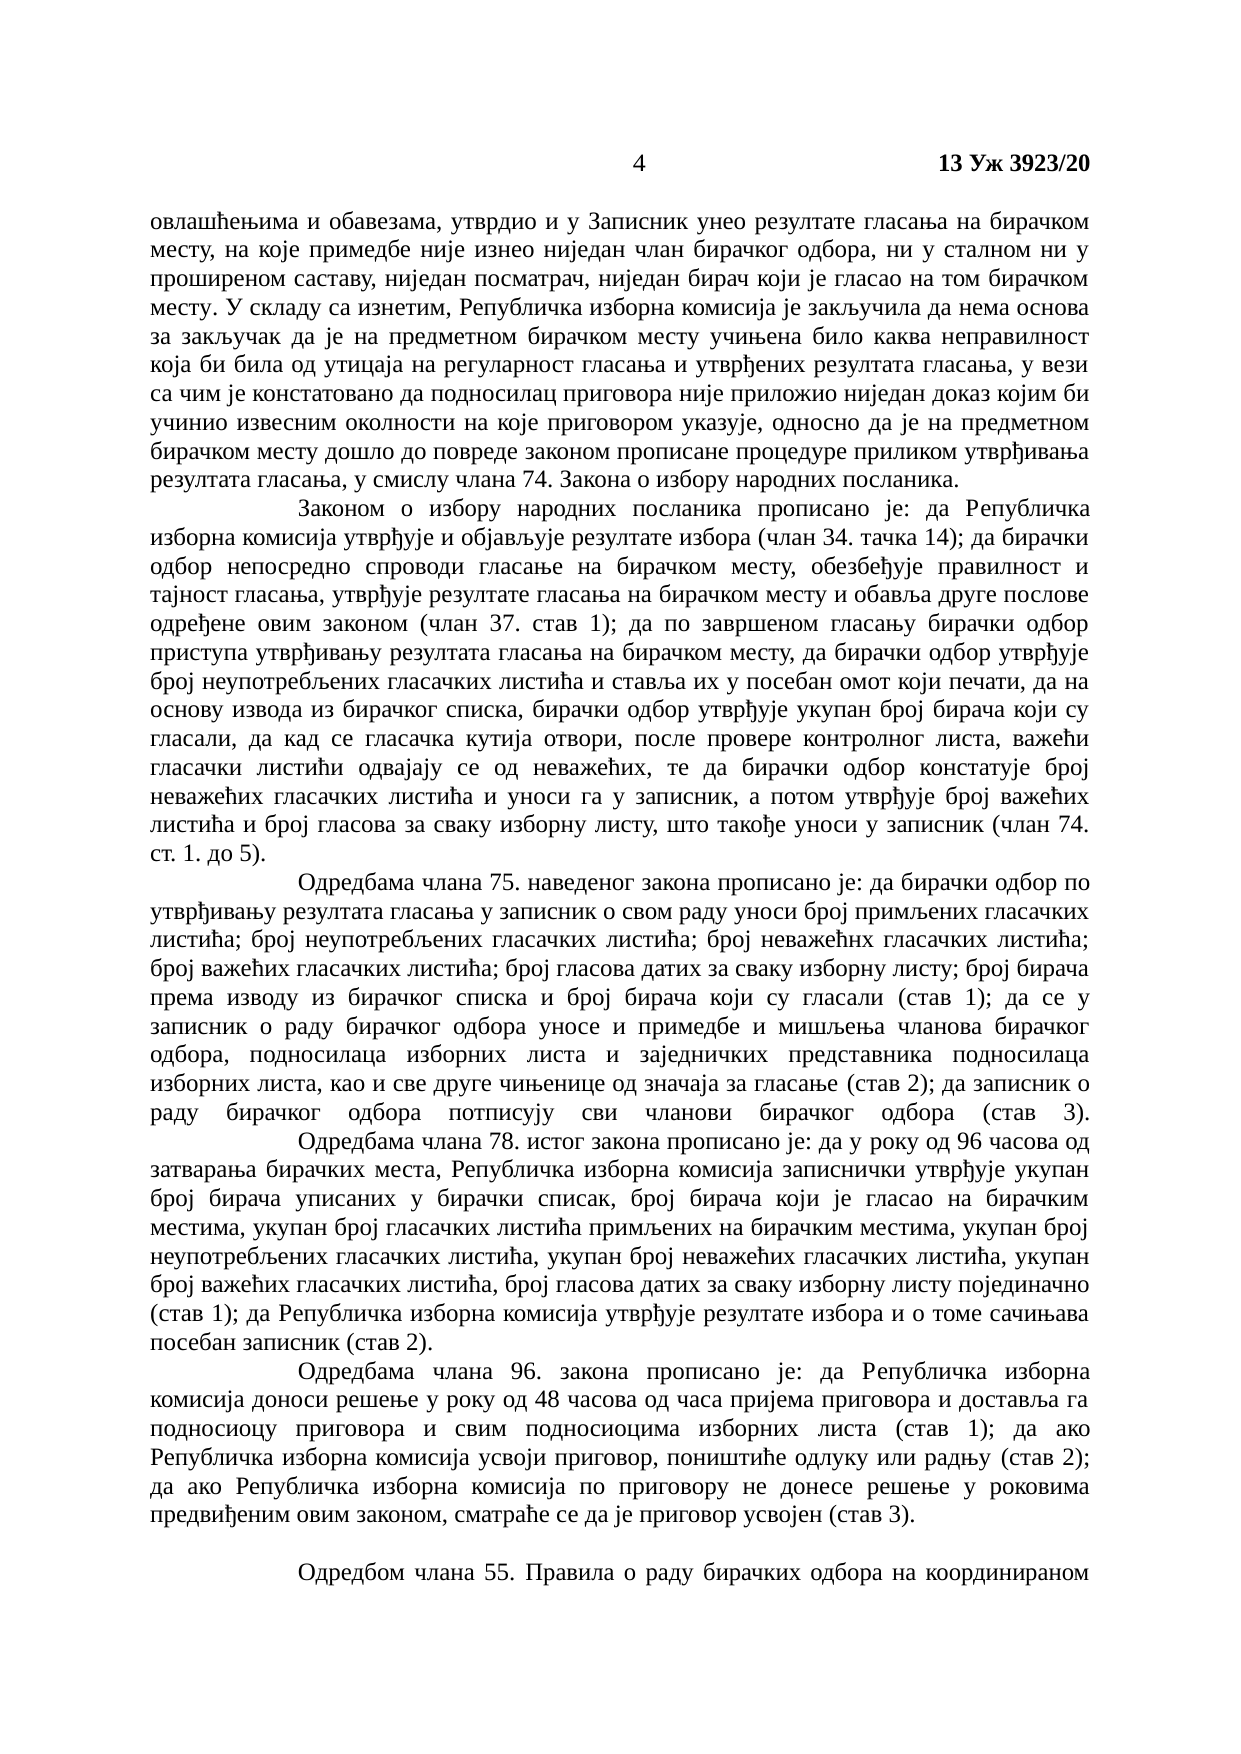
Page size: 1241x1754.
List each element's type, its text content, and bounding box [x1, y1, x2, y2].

text Одредбама члана 96. закона прописано је: да Републичка изборна комисија доноси решење у року од 48 часова од часа пријема приговора и доставља га подносиоцу приговора и свим подносиоцима изборних листа (став 1); да ако Републичка изборна комисија усвоји приговор, поништиће одлуку или радњу (став 2); да ако Републичка изборна комисија по приговору не донесе решење у роковима предвиђеним овим законом, сматраће се да је приговор усвојен (став 3). [150, 1356, 1090, 1528]
text овлашћењима и обавезама, утврдио и у Записник унео резултате гласања на бирачком месту, на које примедбе није изнео ниједан члан бирачког одбора, ни у сталном ни у проширеном саставу, ниједан посматрач, ниједан бирач који је гласао на том бирачком месту. У складу са изнетим, Републичка изборна комисија је закључила да нема основа за закључак да је на предметном бирачком месту учињена било каква неправилност која би била од утицаја на регуларност гласања и утврђених резултата гласања, у вези са чим је констатовано да подносилац приговора није приложио ниједан доказ којим би учинио извесним околности на које приговором указује, односно да је на предметном бирачком месту дошло до повреде законом прописане процедуре приликом утврђивања резултата гласања, у смислу члана 74. Закона о избору народних посланика. [150, 206, 1090, 493]
text Одредбом члана 55. Правила о раду бирачких одбора на координираном [150, 1557, 1090, 1586]
text Законом о избору народних посланика прописано је: да Републичка изборна комисија утврђује и објављује резултате избора (члан 34. тачка 14); да бирачки одбор непосредно спроводи гласање на бирачком месту, обезбеђује правилност и тајност гласања, утврђује резултате гласања на бирачком месту и обавља друге послове одређене овим законом (члан 37. став 1); да по завршеном гласању бирачки одбор приступа утврђивању резултата гласања на бирачком месту, да бирачки одбор утврђује број неупотребљених гласачких листића и ставља их у посебан омот који печати, да на основу извода из бирачког списка, бирачки одбор утврђује укупан број бирача који су гласали, да кад се гласачка кутија отвори, после провере контролног листа, важећи гласачки листићи одвајају се од неважећих, те да бирачки одбор констатује број неважећих гласачких листића и уноси га у записник, а потом утврђује број важећих листића и број гласова за сваку изборну листу, што такође уноси у записник (члан 74. ст. 1. до 5). [150, 493, 1090, 867]
text Одредбама члана 75. наведеног закона прописано је: да бирачки одбор по утврђивању резултата гласања у записник о свом раду уноси број примљених гласачких листића; број неупотребљених гласачких листића; број неважећнх гласачких листића; број важећих гласачких листића; број гласова датих за сваку изборну листу; број бирача према изводу из бирачког списка и број бирача који су гласали (став 1); да се у записник о раду бирачког одбора уносе и примедбе и мишљења чланова бирачког одбора, подносилаца изборних листа и заједничких представника подносилаца изборних листа, као и све друге чињенице од значаја за гласање (став 2); да записник о раду бирачког одбора потписују сви чланови бирачког одбора (став 3). Одредбама члана 78. истог закона прописано је: да у року од 96 часова од затварања бирачких места, Републичка изборна комисија записнички утврђује укупан број бирача уписаних у бирачки списак, број бирача који је гласао на бирачким местима, укупан број гласачких листића примљених на бирачким местима, укупан број неупотребљених гласачких листића, укупан број неважећих гласачких листића, укупан број важећих гласачких листића, број гласова датих за сваку изборну листу појединачно (став 1); да Републичка изборна комисија утврђује резултате избора и о томе сачињава посебан записник (став 2). [150, 867, 1090, 1356]
